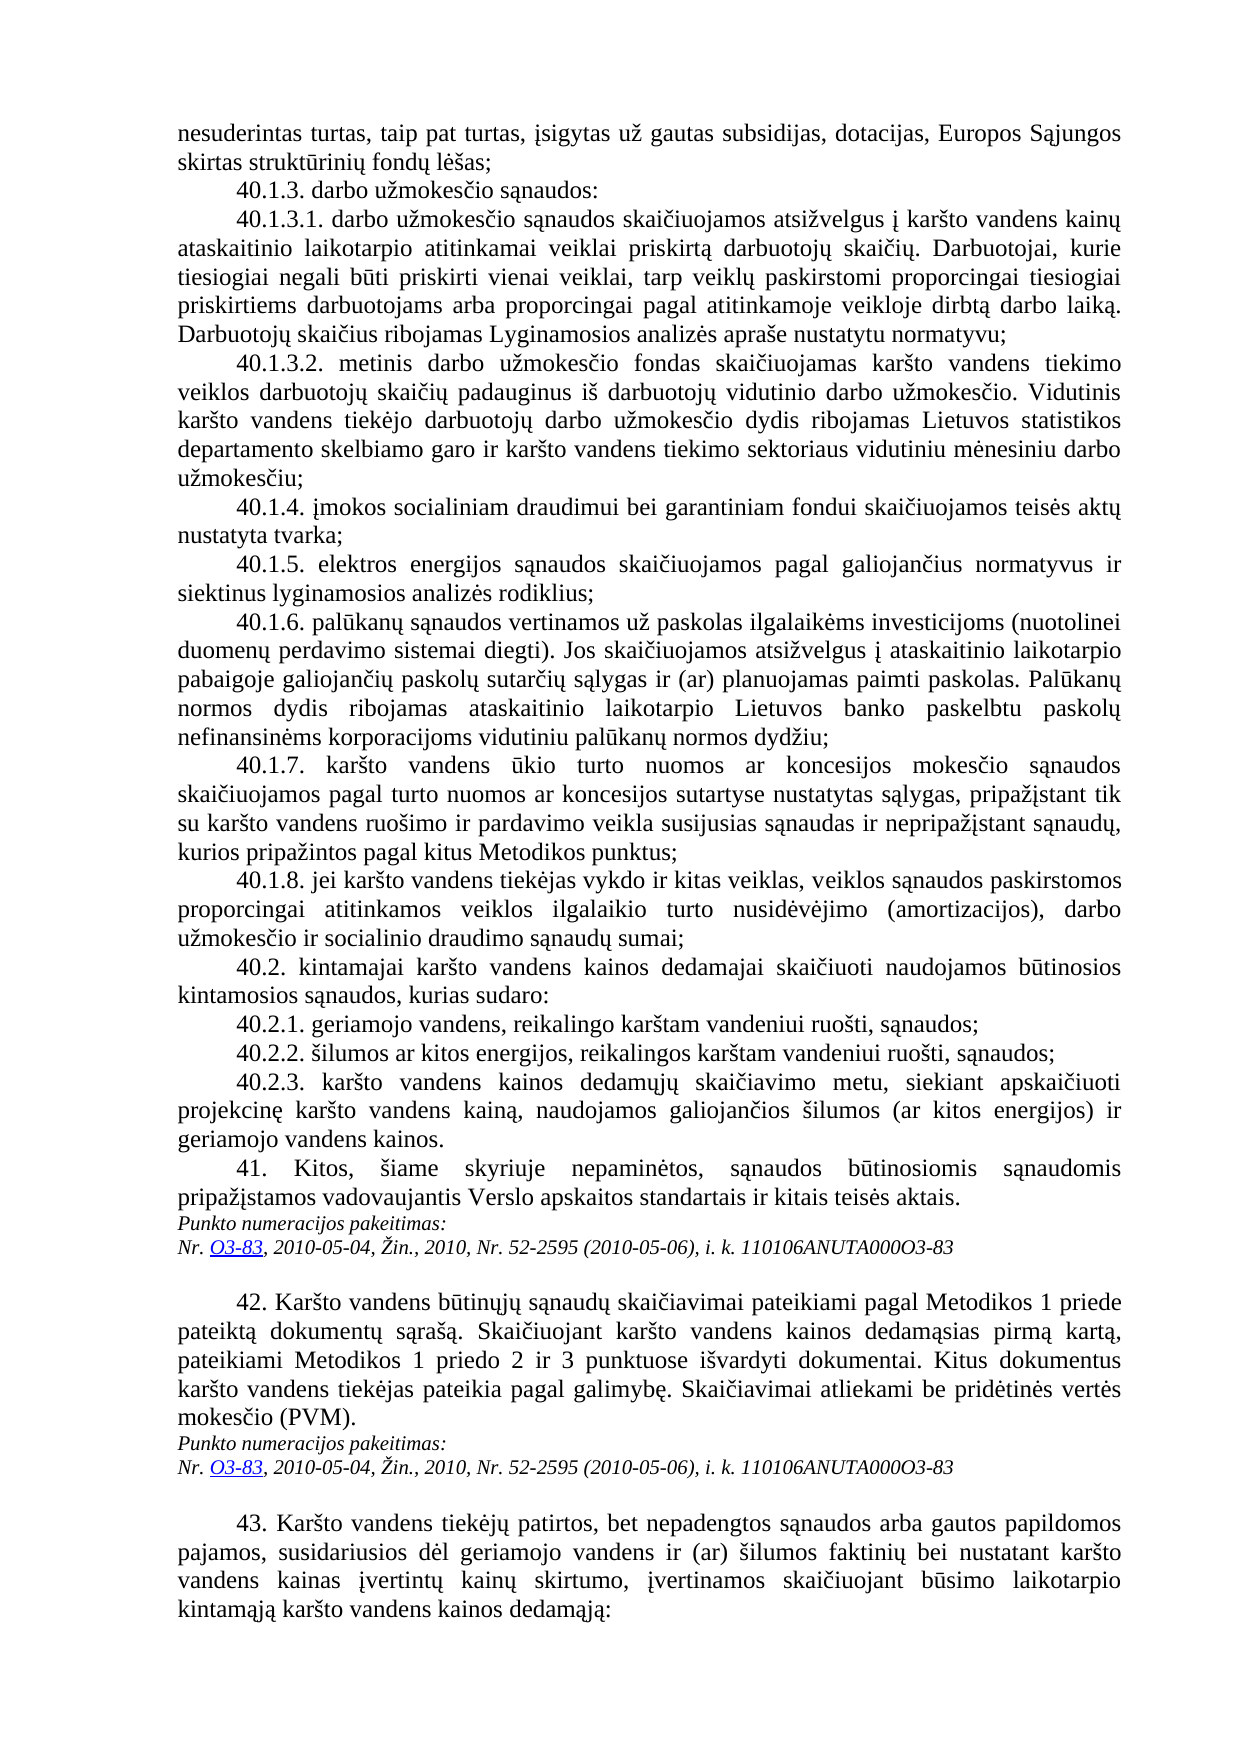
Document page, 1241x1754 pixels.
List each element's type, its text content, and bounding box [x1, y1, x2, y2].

text 40.1.4. įmokos socialiniam draudimui bei garantiniam fondui skaičiuojamos teisės aktų nustatyta tvarka; [177, 492, 1122, 549]
text Nr. O3-83, 2010-05-04, Žin., 2010, Nr. 52-2595 (2010-05-06), i. k. 110106ANUTA000O3-83 [177, 1235, 1122, 1259]
text Punkto numeracijos pakeitimas: [177, 1431, 1122, 1455]
text 40.1.5. elektros energijos sąnaudos skaičiuojamos pagal galiojančius normatyvus ir siektinus lyginamosios analizės rodiklius; [177, 549, 1122, 607]
text 40.2.3. karšto vandens kainos dedamųjų skaičiavimo metu, siekiant apskaičiuoti projekcinę karšto vandens kainą, naudojamos galiojančios šilumos (ar kitos energijos) ir geriamojo vandens kainos. [177, 1067, 1122, 1153]
text 40.1.3.2. metinis darbo užmokesčio fondas skaičiuojamas karšto vandens tiekimo veiklos darbuotojų skaičių padauginus iš darbuotojų vidutinio darbo užmokesčio. Vidutinis karšto vandens tiekėjo darbuotojų darbo užmokesčio dydis ribojamas Lietuvos statistikos departamento skelbiamo garo ir karšto vandens tiekimo sektoriaus vidutiniu mėnesiniu darbo užmokesčiu; [177, 348, 1122, 492]
text 42. Karšto vandens būtinųjų sąnaudų skaičiavimai pateikiami pagal Metodikos 1 priede pateiktą dokumentų sąrašą. Skaičiuojant karšto vandens kainos dedamąsias pirmą kartą, pateikiami Metodikos 1 priedo 2 ir 3 punktuose išvardyti dokumentai. Kitus dokumentus karšto vandens tiekėjas pateikia pagal galimybę. Skaičiavimai atliekami be pridėtinės vertės mokesčio (PVM). [177, 1287, 1122, 1431]
text 40.1.8. jei karšto vandens tiekėjas vykdo ir kitas veiklas, veiklos sąnaudos paskirstomos proporcingai atitinkamos veiklos ilgalaikio turto nusidėvėjimo (amortizacijos), darbo užmokesčio ir socialinio draudimo sąnaudų sumai; [177, 866, 1122, 952]
text 40.1.7. karšto vandens ūkio turto nuomos ar koncesijos mokesčio sąnaudos skaičiuojamos pagal turto nuomos ar koncesijos sutartyse nustatytas sąlygas, pripažįstant tik su karšto vandens ruošimo ir pardavimo veikla susijusias sąnaudas ir nepripažįstant sąnaudų, kurios pripažintos pagal kitus Metodikos punktus; [177, 751, 1122, 866]
text Nr. O3-83, 2010-05-04, Žin., 2010, Nr. 52-2595 (2010-05-06), i. k. 110106ANUTA000O3-83 [177, 1455, 1122, 1479]
text Punkto numeracijos pakeitimas: [177, 1211, 1122, 1235]
text 43. Karšto vandens tiekėjų patirtos, bet nepadengtos sąnaudos arba gautos papildomos pajamos, susidariusios dėl geriamojo vandens ir (ar) šilumos faktinių bei nustatant karšto vandens kainas įvertintų kainų skirtumo, įvertinamos skaičiuojant būsimo laikotarpio kintamąją karšto vandens kainos dedamąją: [177, 1508, 1122, 1623]
text 41. Kitos, šiame skyriuje nepaminėtos, sąnaudos būtinosiomis sąnaudomis pripažįstamos vadovaujantis Verslo apskaitos standartais ir kitais teisės aktais. [177, 1153, 1122, 1211]
text 40.1.6. palūkanų sąnaudos vertinamos už paskolas ilgalaikėms investicijoms (nuotolinei duomenų perdavimo sistemai diegti). Jos skaičiuojamos atsižvelgus į ataskaitinio laikotarpio pabaigoje galiojančių paskolų sutarčių sąlygas ir (ar) planuojamas paimti paskolas. Palūkanų normos dydis ribojamas ataskaitinio laikotarpio Lietuvos banko paskelbtu paskolų nefinansinėms korporacijoms vidutiniu palūkanų normos dydžiu; [177, 607, 1122, 751]
text 40.2. kintamajai karšto vandens kainos dedamajai skaičiuoti naudojamos būtinosios kintamosios sąnaudos, kurias sudaro: [177, 952, 1122, 1009]
text 40.1.3.1. darbo užmokesčio sąnaudos skaičiuojamos atsižvelgus į karšto vandens kainų ataskaitinio laikotarpio atitinkamai veiklai priskirtą darbuotojų skaičių. Darbuotojai, kurie tiesiogiai negali būti priskirti vienai veiklai, tarp veiklų paskirstomi proporcingai tiesiogiai priskirtiems darbuotojams arba proporcingai pagal atitinkamoje veikloje dirbtą darbo laiką. Darbuotojų skaičius ribojamas Lyginamosios analizės apraše nustatytu normatyvu; [177, 204, 1122, 348]
text nesuderintas turtas, taip pat turtas, įsigytas už gautas subsidijas, dotacijas, Europos Sąjungos skirtas struktūrinių fondų lėšas; [177, 118, 1122, 176]
text 40.2.1. geriamojo vandens, reikalingo karštam vandeniui ruošti, sąnaudos; [177, 1009, 1122, 1038]
text 40.2.2. šilumos ar kitos energijos, reikalingos karštam vandeniui ruošti, sąnaudos; [177, 1038, 1122, 1067]
text 40.1.3. darbo užmokesčio sąnaudos: [177, 176, 1122, 204]
